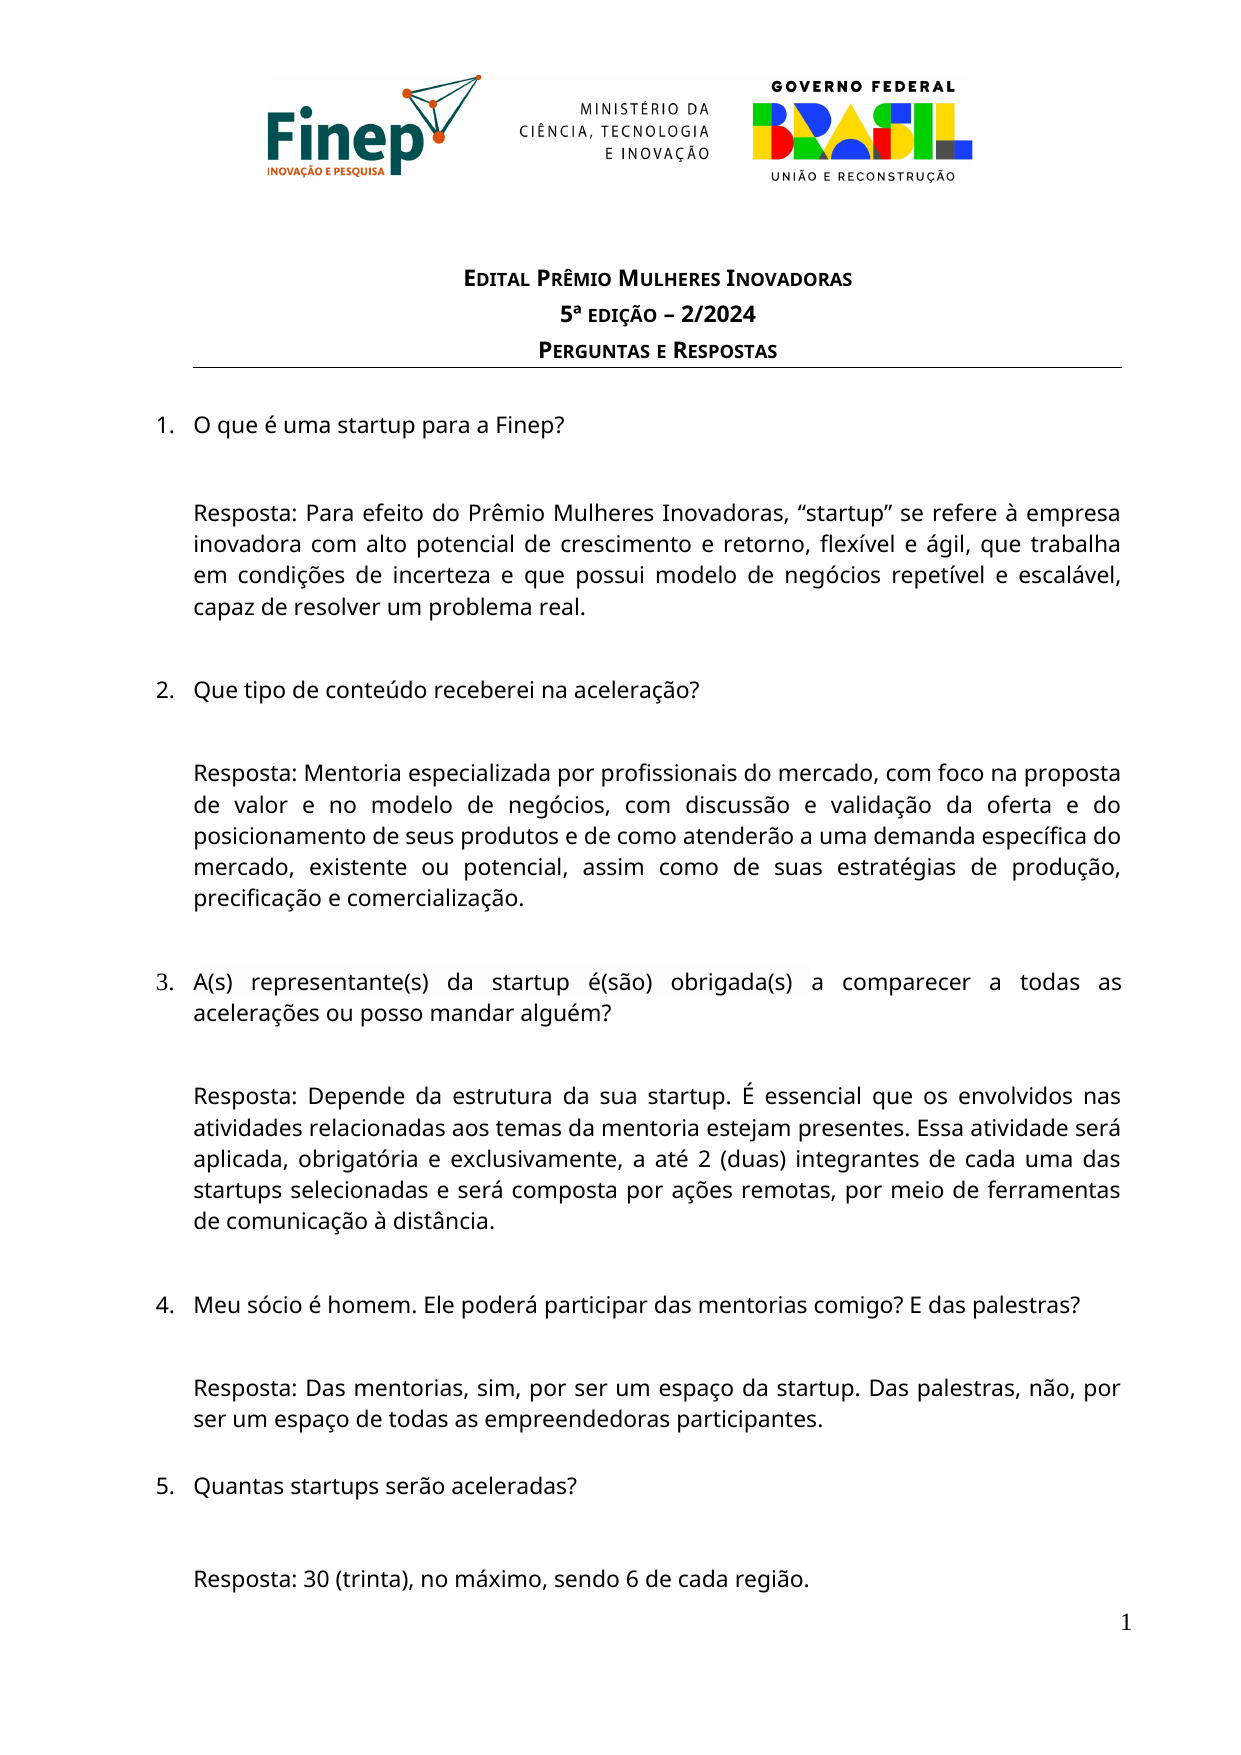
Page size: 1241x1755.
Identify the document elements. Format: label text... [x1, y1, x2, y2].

list Meu sócio é homem. Ele poderá participar das mentorias comigo? E das palestras? [156, 1288, 1122, 1320]
list Resposta: Mentoria especializada por profissionais do mercado, com foco na proposta de valor e no modelo de negócios, com discussão e validação da oferta e do posicionamento de seus produtos e de como atenderão a uma demanda específica do mercado, existente ou potencial, assim como de suas estratégias de produção, precificação e comercialização. [193, 757, 1122, 913]
list Resposta: Das mentorias, sim, por ser um espaço da startup. Das palestras, não, por ser um espaço de todas as empreendedoras participantes. [193, 1372, 1122, 1434]
text Edital Prêmio Mulheres Inovadoras [193, 262, 1122, 293]
list O que é uma startup para a Finep? [156, 409, 1122, 440]
list Resposta: Depende da estrutura da sua startup. É essencial que os envolvidos nas atividades relacionadas aos temas da mentoria estejam presentes. Essa atividade será aplicada, obrigatória e exclusivamente, a até 2 (duas) integrantes de cada uma das startups selecionadas e será composta por ações remotas, por meio de ferramentas de comunicação à distância. [193, 1080, 1122, 1236]
list Resposta: Para efeito do Prêmio Mulheres Inovadoras, “startup” se refere à empresa inovadora com alto potencial de crescimento e retorno, flexível e ágil, que trabalha em condições de incerteza e que possui modelo de negócios repetível e escalável, capaz de resolver um problema real. [193, 497, 1122, 622]
list Quantas startups serão aceleradas? [156, 1470, 1122, 1502]
list Resposta: 30 (trinta), no máximo, sendo 6 de cada região. [193, 1563, 1122, 1594]
list A(s) representante(s) da startup é(são) obrigada(s) a comparecer a todas as acelerações ou posso mandar alguém? [156, 966, 1122, 1028]
list Que tipo de conteúdo receberei na aceleração? [156, 674, 1122, 705]
text 5ª edição – 2/2024 [193, 298, 1122, 329]
text Perguntas e Respostas [193, 334, 1122, 367]
